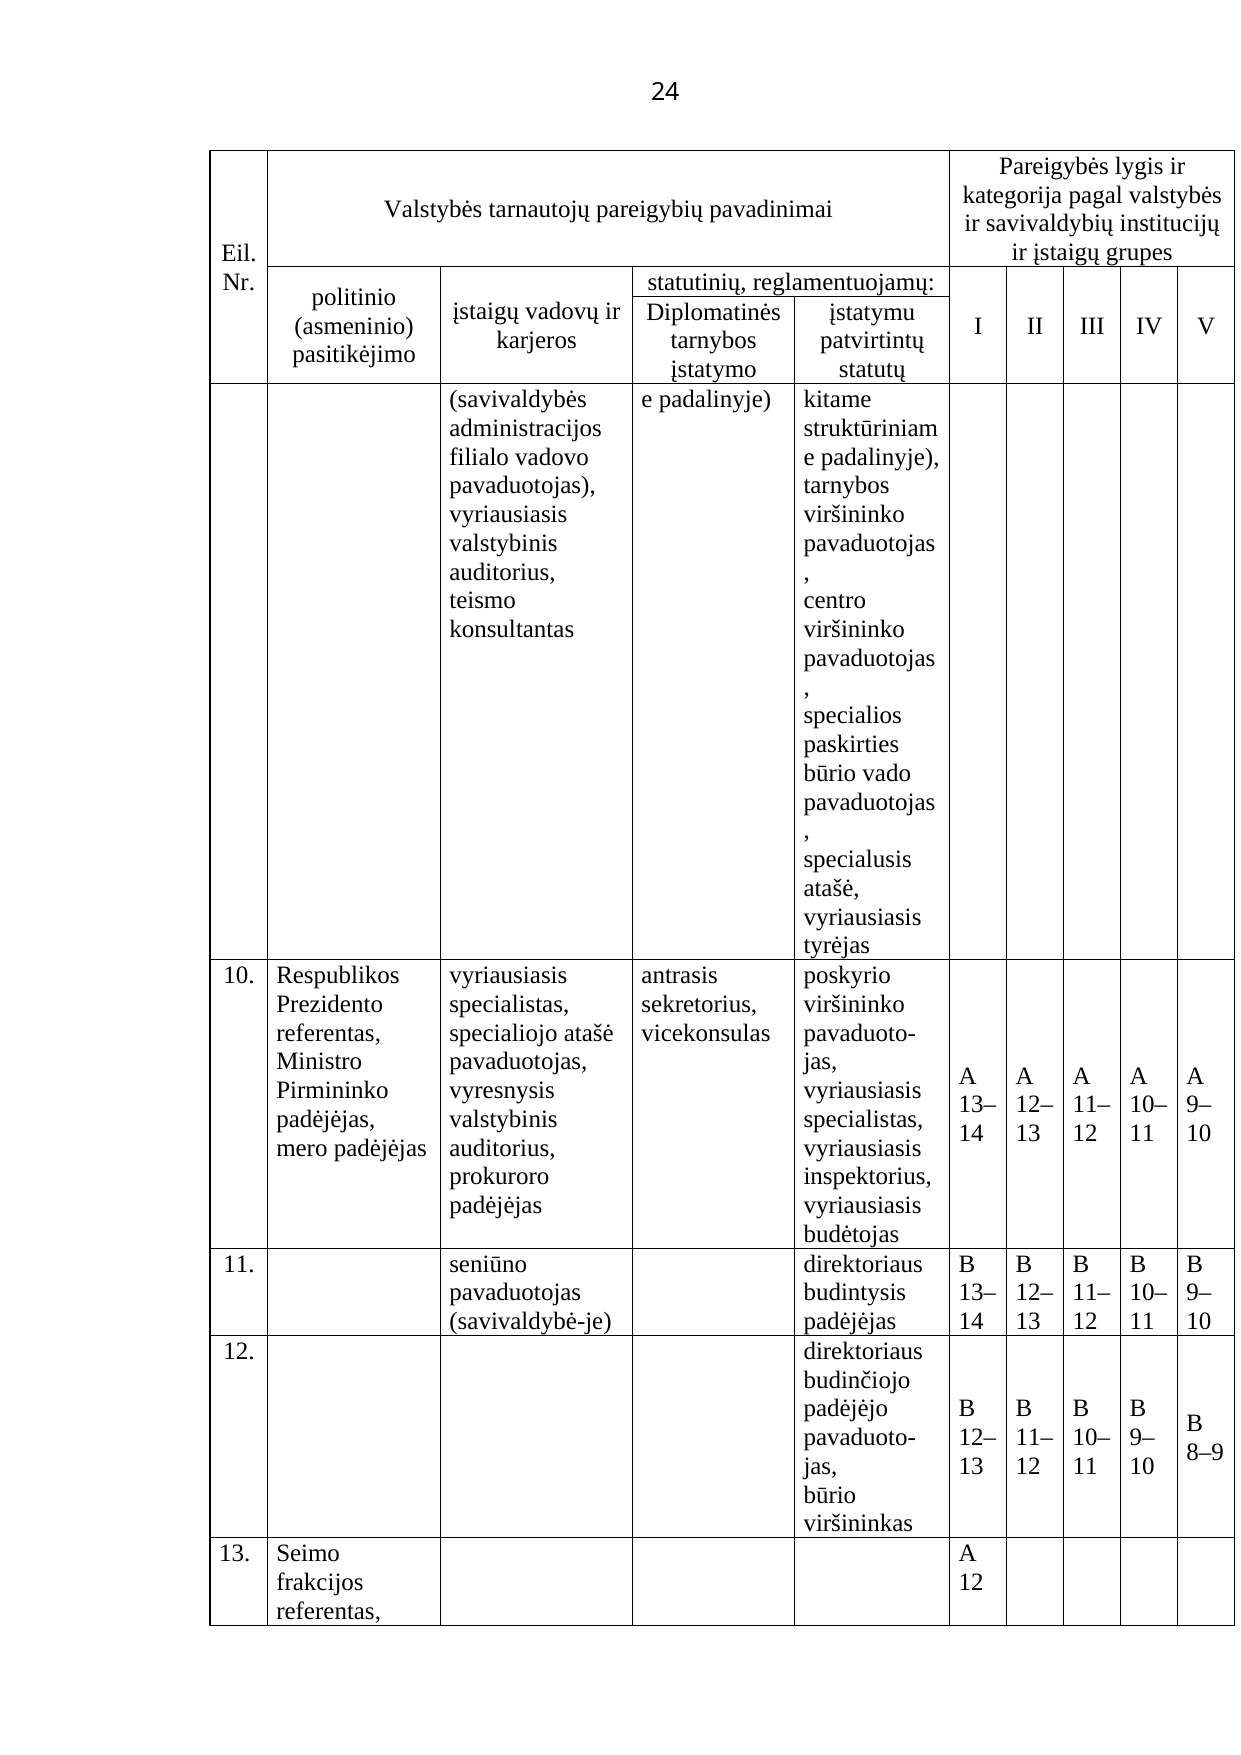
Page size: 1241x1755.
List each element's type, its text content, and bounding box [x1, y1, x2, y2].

table_cell 10. [211, 960, 267, 1248]
table_cell [268, 384, 440, 959]
table_cell [1121, 1538, 1177, 1624]
table_cell III [1064, 267, 1120, 383]
table_cell [1178, 1538, 1234, 1624]
table_cell (savivaldybės administracijos filialo vadovo pavaduotojas), vyriausiasis valstybinis auditorius, teismo konsultantas [441, 384, 632, 959]
table_cell e padalinyje) [633, 384, 794, 959]
table_cell įstatymu patvirtintų statutų [795, 297, 949, 383]
table_cell [1064, 384, 1120, 959]
table_cell I [950, 267, 1006, 383]
table_cell A 10–11 [1121, 960, 1177, 1248]
table_cell B 10–11 [1121, 1249, 1177, 1335]
table_cell vyriausiasis specialistas, specialiojo atašė pavaduotojas, vyresnysis valstybinis auditorius, prokuroro padėjėjas [441, 960, 632, 1248]
table_cell V [1178, 267, 1234, 383]
table_cell IV [1121, 267, 1177, 383]
table_cell [1178, 384, 1234, 959]
table_cell [950, 384, 1006, 959]
table_cell poskyrio viršininko pavaduoto-jas, vyriausiasis specialistas, vyriausiasis inspektorius, vyriausiasis budėtojas [795, 960, 949, 1248]
table_cell [441, 1336, 632, 1537]
table_cell seniūno pavaduotojas (savivaldybė-je) [441, 1249, 632, 1335]
table_cell Diplomatinės tarnybos įstatymo [633, 297, 794, 383]
table_cell B 9–10 [1121, 1336, 1177, 1537]
table_cell 13. [211, 1538, 267, 1624]
table_cell [268, 1336, 440, 1537]
table_cell A 9–10 [1178, 960, 1234, 1248]
table_cell direktoriaus budintysis padėjėjas [795, 1249, 949, 1335]
table_cell statutinių, reglamentuojamų: [633, 267, 949, 296]
table_cell [633, 1538, 794, 1624]
table_cell B 11–12 [1007, 1336, 1063, 1537]
table_cell B 12–13 [950, 1336, 1006, 1537]
table_cell [1064, 1538, 1120, 1624]
table_cell B 13–14 [950, 1249, 1006, 1335]
table_cell A 11–12 [1064, 960, 1120, 1248]
table_cell [268, 1249, 440, 1335]
table_cell [633, 1249, 794, 1335]
table_cell B 12–13 [1007, 1249, 1063, 1335]
table_cell Respublikos Prezidento referentas, Ministro Pirmininko padėjėjas, mero padėjėjas [268, 960, 440, 1248]
table_cell B 10–11 [1064, 1336, 1120, 1537]
table_header Eil. Nr. [211, 151, 267, 383]
table_cell II [1007, 267, 1063, 383]
table_cell [795, 1538, 949, 1624]
table_cell B 8–9 [1178, 1336, 1234, 1537]
table_cell 11. [211, 1249, 267, 1335]
table_cell direktoriaus budinčiojo padėjėjo pavaduoto-jas, būrio viršininkas [795, 1336, 949, 1537]
table_cell [211, 384, 267, 959]
table_cell [1121, 384, 1177, 959]
table_cell antrasis sekretorius, vicekonsulas [633, 960, 794, 1248]
table_cell [1007, 1538, 1063, 1624]
table_cell B 11–12 [1064, 1249, 1120, 1335]
table_cell A 13–14 [950, 960, 1006, 1248]
table_cell A 12–13 [1007, 960, 1063, 1248]
table_cell kitame struktūriniame padalinyje), tarnybos viršininko pavaduotojas, centro viršininko pavaduotojas, specialios paskirties būrio vado pavaduotojas, specialusis atašė, vyriausiasis tyrėjas [795, 384, 949, 959]
table_cell 12. [211, 1336, 267, 1537]
table_cell A 12 [950, 1538, 1006, 1624]
table_header Valstybės tarnautojų pareigybių pavadinimai [268, 151, 949, 266]
table_cell [441, 1538, 632, 1624]
table_cell Seimo frakcijos referentas, [268, 1538, 440, 1624]
table_cell įstaigų vadovų ir karjeros [441, 267, 632, 383]
table_cell politinio (asmeninio) pasitikėjimo [268, 267, 440, 383]
table_header Pareigybės lygis ir kategorija pagal valstybės ir savivaldybių institucijų ir įstaigų grupes [950, 151, 1234, 266]
table_cell [1007, 384, 1063, 959]
table_cell B 9–10 [1178, 1249, 1234, 1335]
table_cell [633, 1336, 794, 1537]
